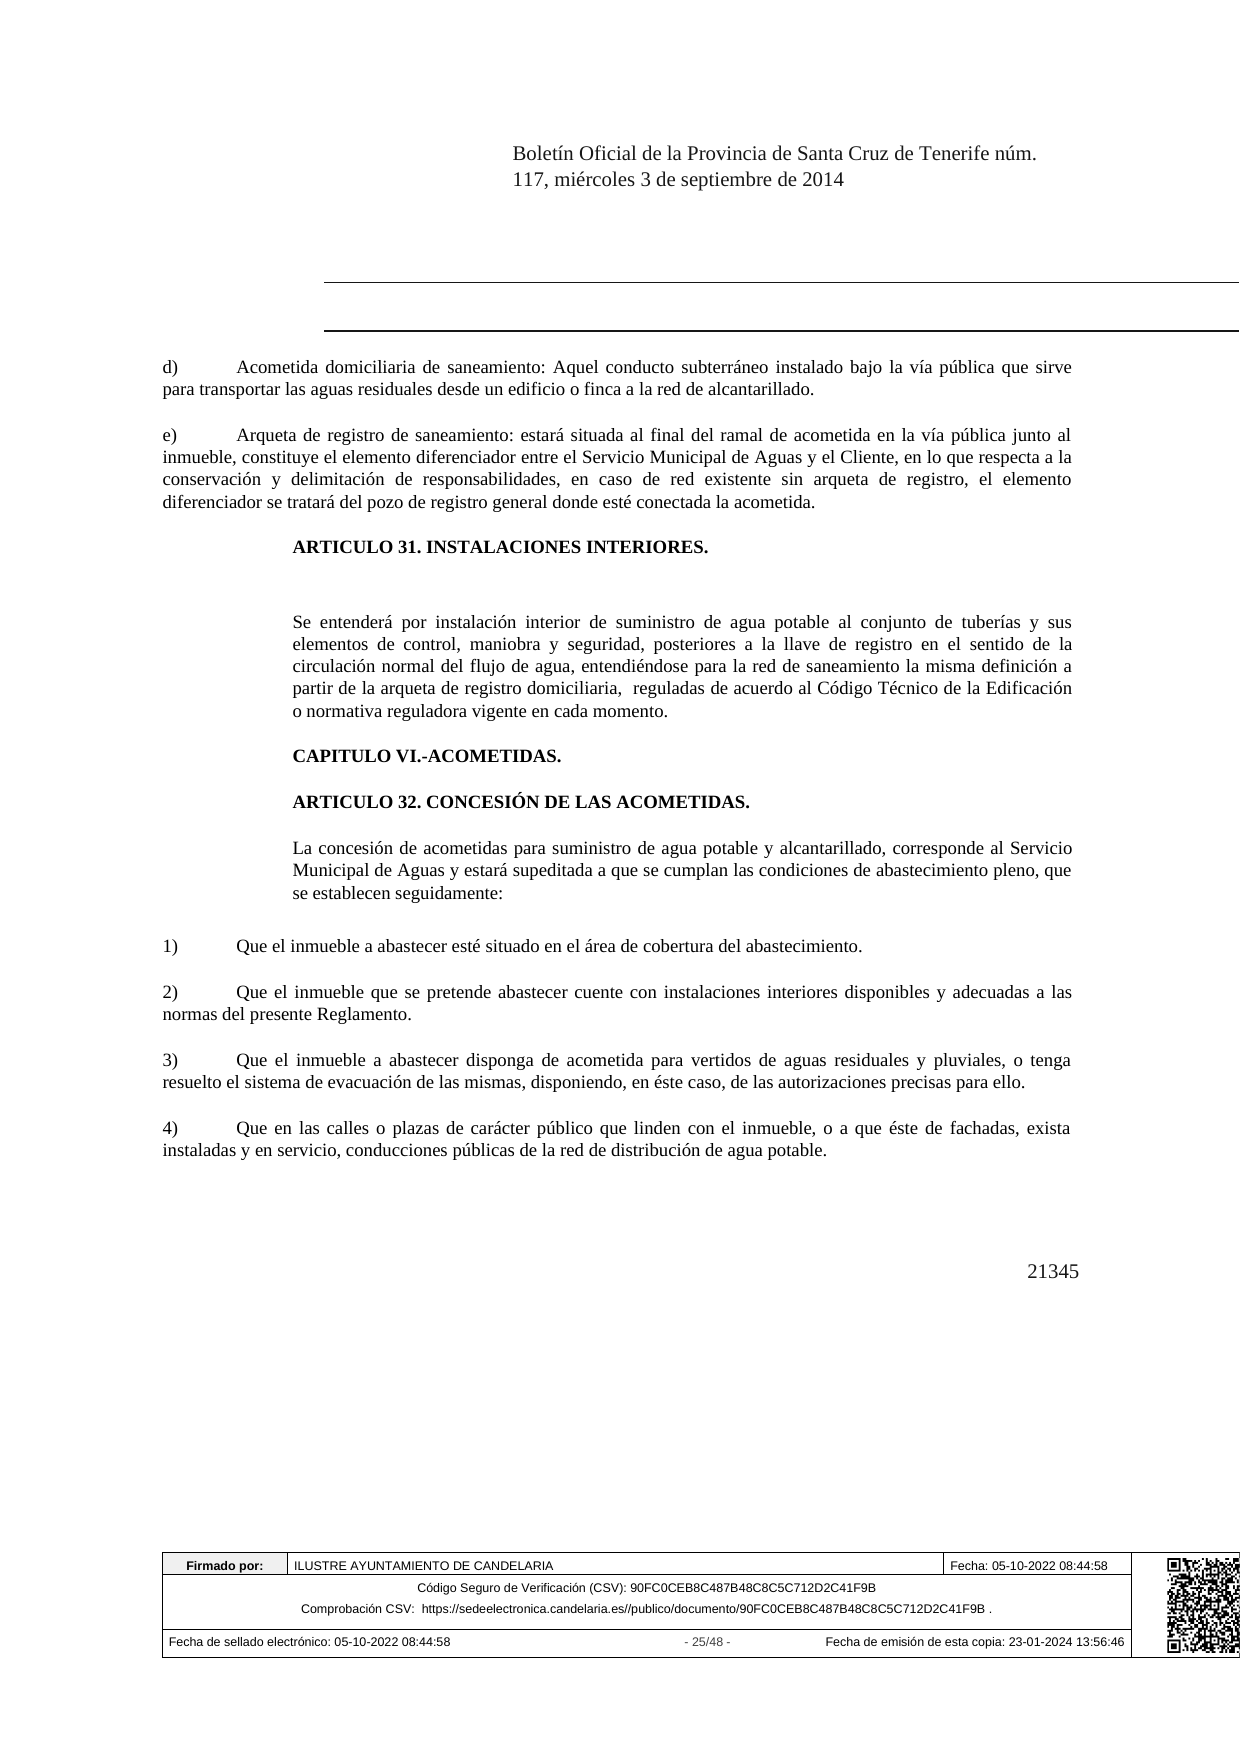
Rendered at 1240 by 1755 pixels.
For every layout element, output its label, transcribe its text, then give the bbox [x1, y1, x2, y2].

list Que el inmueble a abastecer esté situado en el área de cobertura del abastecimiento. [162, 935, 1073, 957]
text CAPITULO VI.-ACOMETIDAS. [292, 745, 1077, 767]
list Que el inmueble que se pretende abastecer cuente con instalaciones interiores disponibles y adecuadas a las normas del presente Reglamento. [162, 981, 1073, 1025]
text Se entenderá por instalación interior de suministro de agua potable al conjunto de tuberías y sus elementos de control, maniobra y seguridad, posteriores a la llave de registro en el sentido de la circulación normal del flujo de agua, entendiéndose para la red de saneamiento la misma definición a partir de la arqueta de registro domiciliaria, reguladas de acuerdo al Código Técnico de la Edificación o normativa reguladora vigente en cada momento. [292, 611, 1073, 721]
list Que el inmueble a abastecer disponga de acometida para vertidos de aguas residuales y pluviales, o tenga resuelto el sistema de evacuación de las mismas, disponiendo, en éste caso, de las autorizaciones precisas para ello. [162, 1049, 1073, 1093]
list Que en las calles o plazas de carácter público que linden con el inmueble, o a que éste de fachadas, exista instaladas y en servicio, conducciones públicas de la red de distribución de agua potable. [162, 1117, 1073, 1160]
list Arqueta de registro de saneamiento: estará situada al final del ramal de acometida en la vía pública junto al inmueble, constituye el elemento diferenciador entre el Servicio Municipal de Aguas y el Cliente, en lo que respecta a la conservación y delimitación de responsabilidades, en caso de red existente sin arqueta de registro, el elemento diferenciador se tratará del pozo de registro general donde esté conectada la acometida. [162, 424, 1073, 512]
text ARTICULO 31. INSTALACIONES INTERIORES. [292, 536, 1077, 558]
list Acometida domiciliaria de saneamiento: Aquel conducto subterráneo instalado bajo la vía pública que sirve para transportar las aguas residuales desde un edificio o finca a la red de alcantarillado. [162, 356, 1073, 400]
text La concesión de acometidas para suministro de agua potable y alcantarillado, corresponde al Servicio Municipal de Aguas y estará supeditada a que se cumplan las condiciones de abastecimiento pleno, que se establecen seguidamente: [292, 837, 1073, 903]
text 21345 [162, 1259, 1079, 1283]
text ARTICULO 32. CONCESIÓN DE LAS ACOMETIDAS. [292, 791, 1077, 813]
